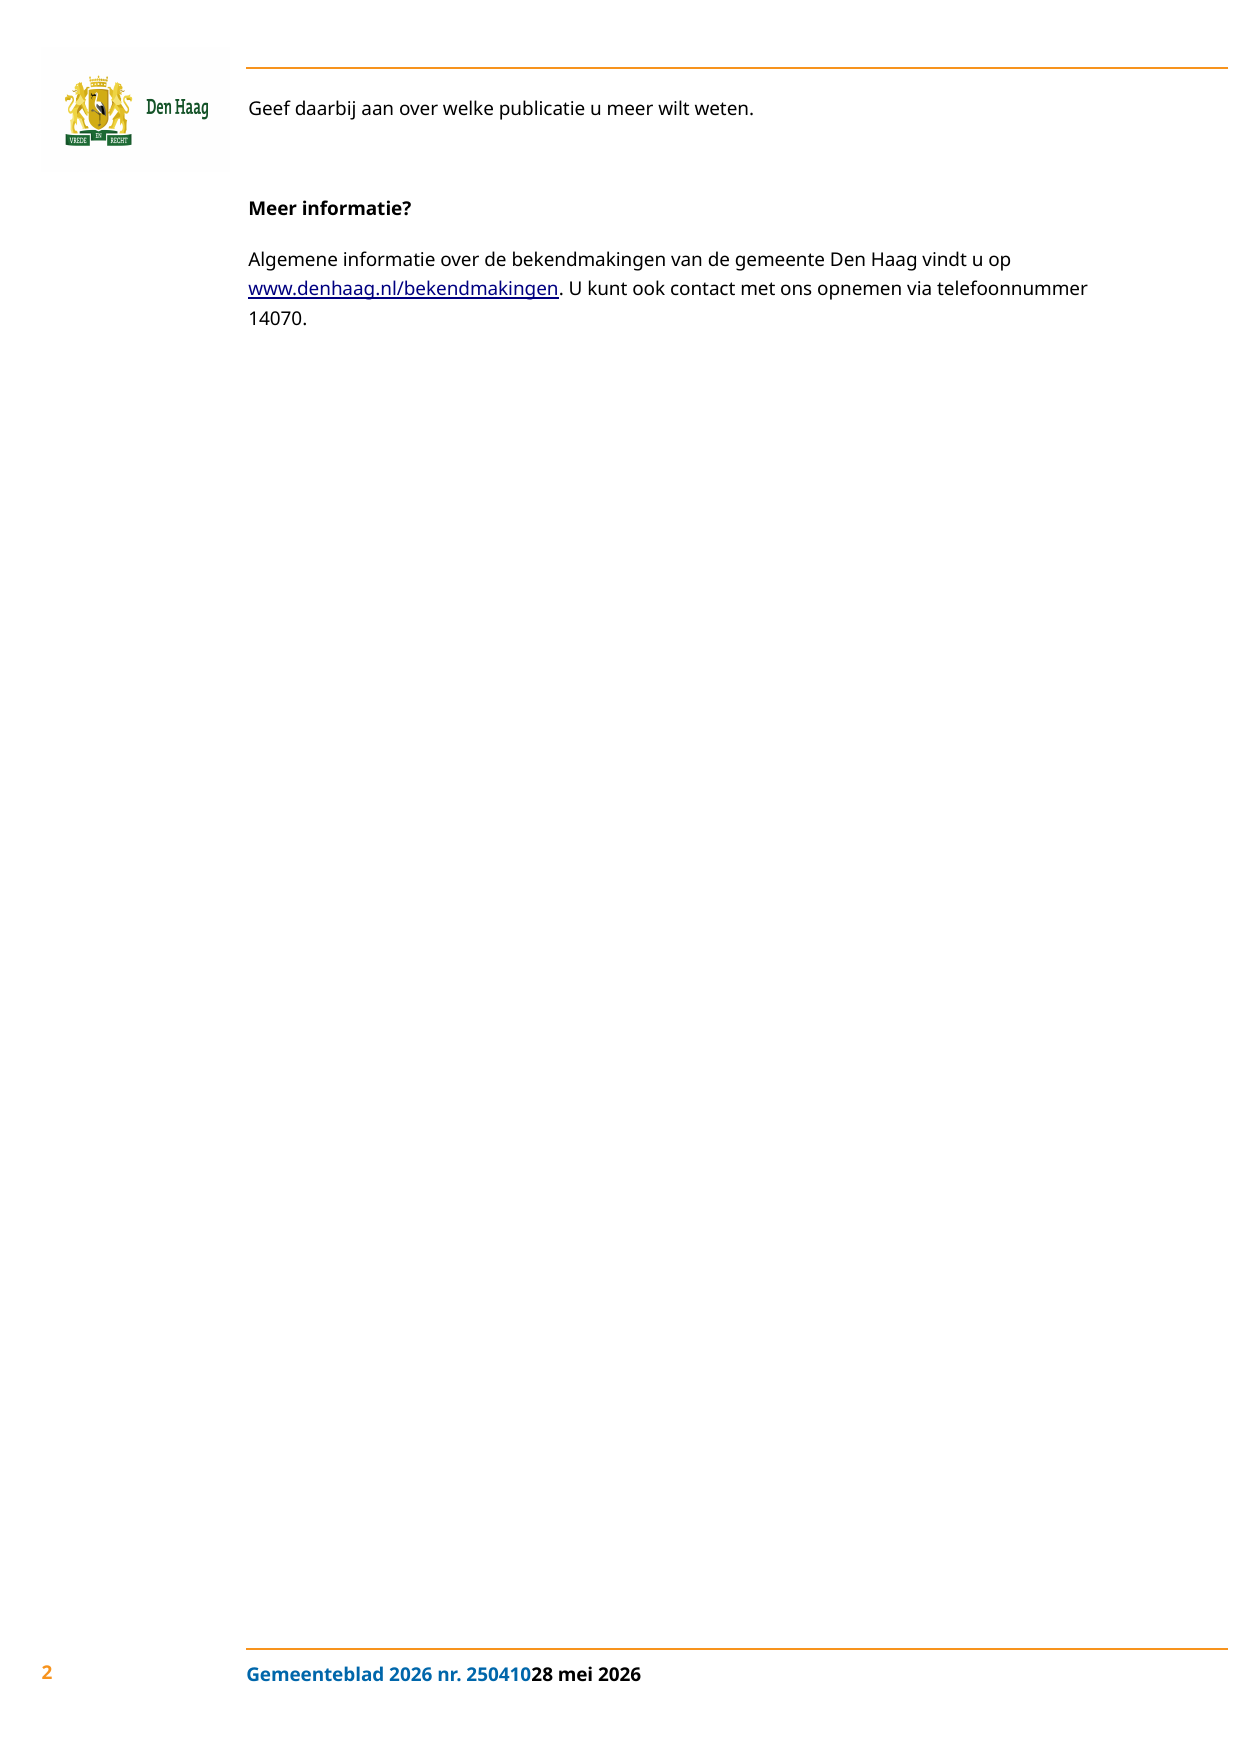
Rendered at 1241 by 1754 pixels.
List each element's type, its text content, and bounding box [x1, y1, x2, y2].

text Geef daarbij aan over welke publicatie u meer wilt weten. [248, 95, 1152, 121]
text Algemene informatie over de bekendmakingen van de gemeente Den Haag vindt u op www.denhaag.nl/bekendmakingen. U kunt ook contact met ons opnemen via telefoonnummer 14070. [248, 246, 1152, 331]
picture [41, 47, 231, 172]
text Meer informatie? [248, 196, 1152, 221]
